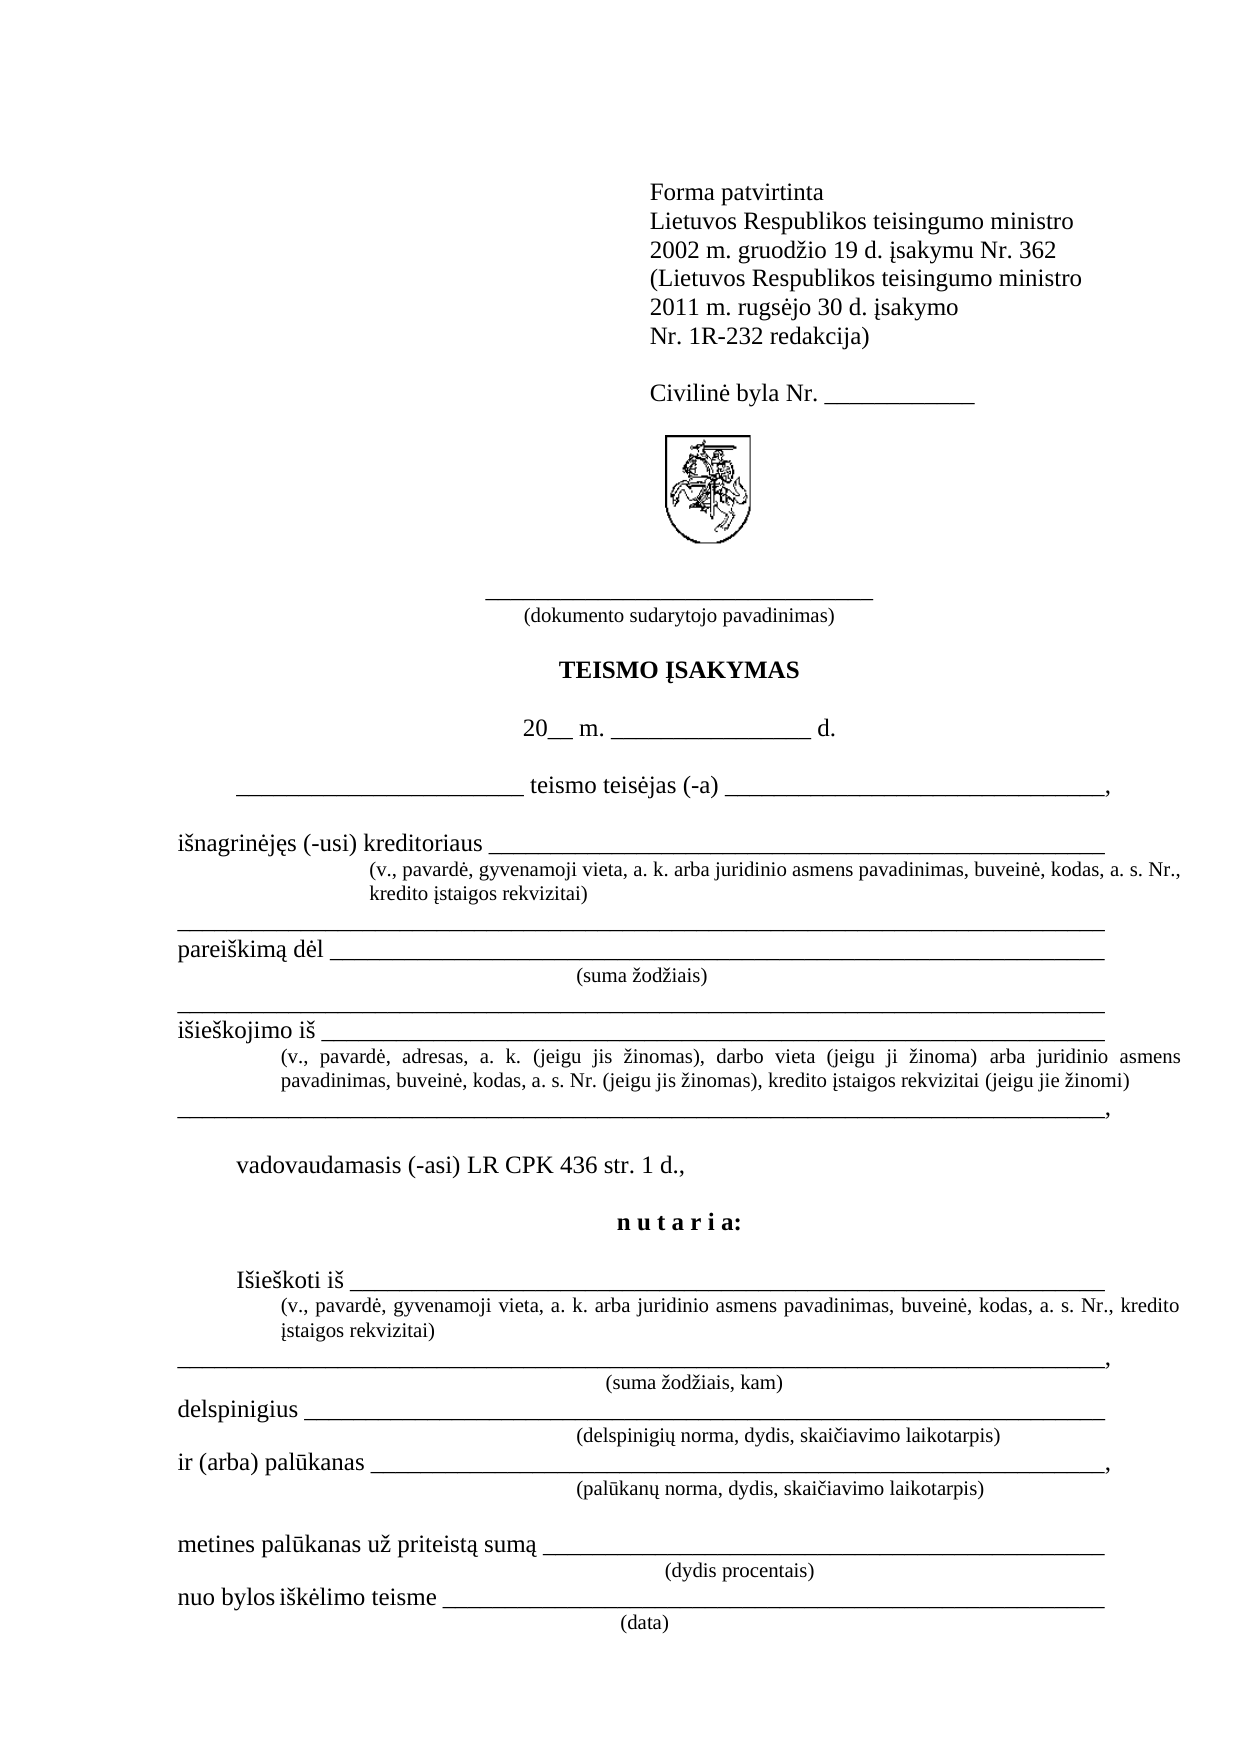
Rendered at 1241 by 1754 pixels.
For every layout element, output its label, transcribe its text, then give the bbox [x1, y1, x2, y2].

text ir (arba) palūkanas , [177, 1447, 1181, 1476]
text _______________________ teismo teisėjas (-a) , [177, 771, 1181, 799]
text (dokumento sudarytojo pavadinimas) [177, 603, 1181, 627]
text _______________________________ [177, 574, 1181, 603]
text Civilinė byla Nr. ____________ [649, 378, 1181, 407]
text 2011 m. rugsėjo 30 d. įsakymo [649, 292, 1181, 321]
text (suma žodžiais) [177, 962, 1181, 987]
text pareiškimą dėl [177, 934, 1181, 962]
text (dydis procentais) [664, 1557, 1181, 1582]
text (suma žodžiais, kam) [605, 1370, 1181, 1394]
text (delspinigių norma, dydis, skaičiavimo laikotarpis) [576, 1423, 1181, 1447]
text 20__ m. ________________ d. [177, 713, 1181, 742]
text _ , [177, 1342, 1181, 1370]
text _ , [177, 1092, 1181, 1121]
text išieškojimo iš [177, 1015, 1181, 1044]
text Forma patvirtinta [649, 177, 1181, 206]
text _ [177, 987, 1181, 1015]
text TEISMO ĮSAKYMAS [177, 656, 1181, 684]
text (v., pavardė, adresas, a. k. (jeigu jis žinomas), darbo vieta (jeigu ji žinoma) arba juridinio asmens pavadinimas, buveinė, kodas, a. s. Nr. (jeigu jis žinomas), kredito įstaigos rekvizitai (jeigu jie žinomi) [281, 1044, 1181, 1092]
text Išieškoti iš [177, 1265, 1181, 1293]
text išnagrinėjęs (-usi) kreditoriaus [177, 828, 1181, 857]
text (v., pavardė, gyvenamoji vieta, a. k. arba juridinio asmens pavadinimas, buveinė, kodas, a. s. Nr., kredito įstaigos rekvizitai) [281, 1293, 1181, 1342]
text nutaria: [177, 1207, 1181, 1236]
text delspinigius [177, 1394, 1181, 1423]
text nuo bylos iškėlimo teisme [177, 1582, 1181, 1610]
text (Lietuvos Respublikos teisingumo ministro [649, 263, 1181, 292]
text (v., pavardė, gyvenamoji vieta, a. k. arba juridinio asmens pavadinimas, buveinė, kodas, a. s. Nr., kredito įstaigos rekvizitai) [369, 857, 1181, 905]
text Lietuvos Respublikos teisingumo ministro [649, 206, 1181, 235]
text vadovaudamasis (-asi) LR CPK 436 str. 1 d., [177, 1150, 1181, 1178]
text metines palūkanas už priteistą sumą [177, 1529, 1181, 1557]
text Nr. 1R-232 redakcija) [649, 321, 1181, 350]
text 2002 m. gruodžio 19 d. įsakymu Nr. 362 [649, 235, 1181, 263]
text (palūkanų norma, dydis, skaičiavimo laikotarpis) [576, 1476, 1181, 1500]
text _ [177, 905, 1181, 934]
text (data) [620, 1610, 1181, 1634]
